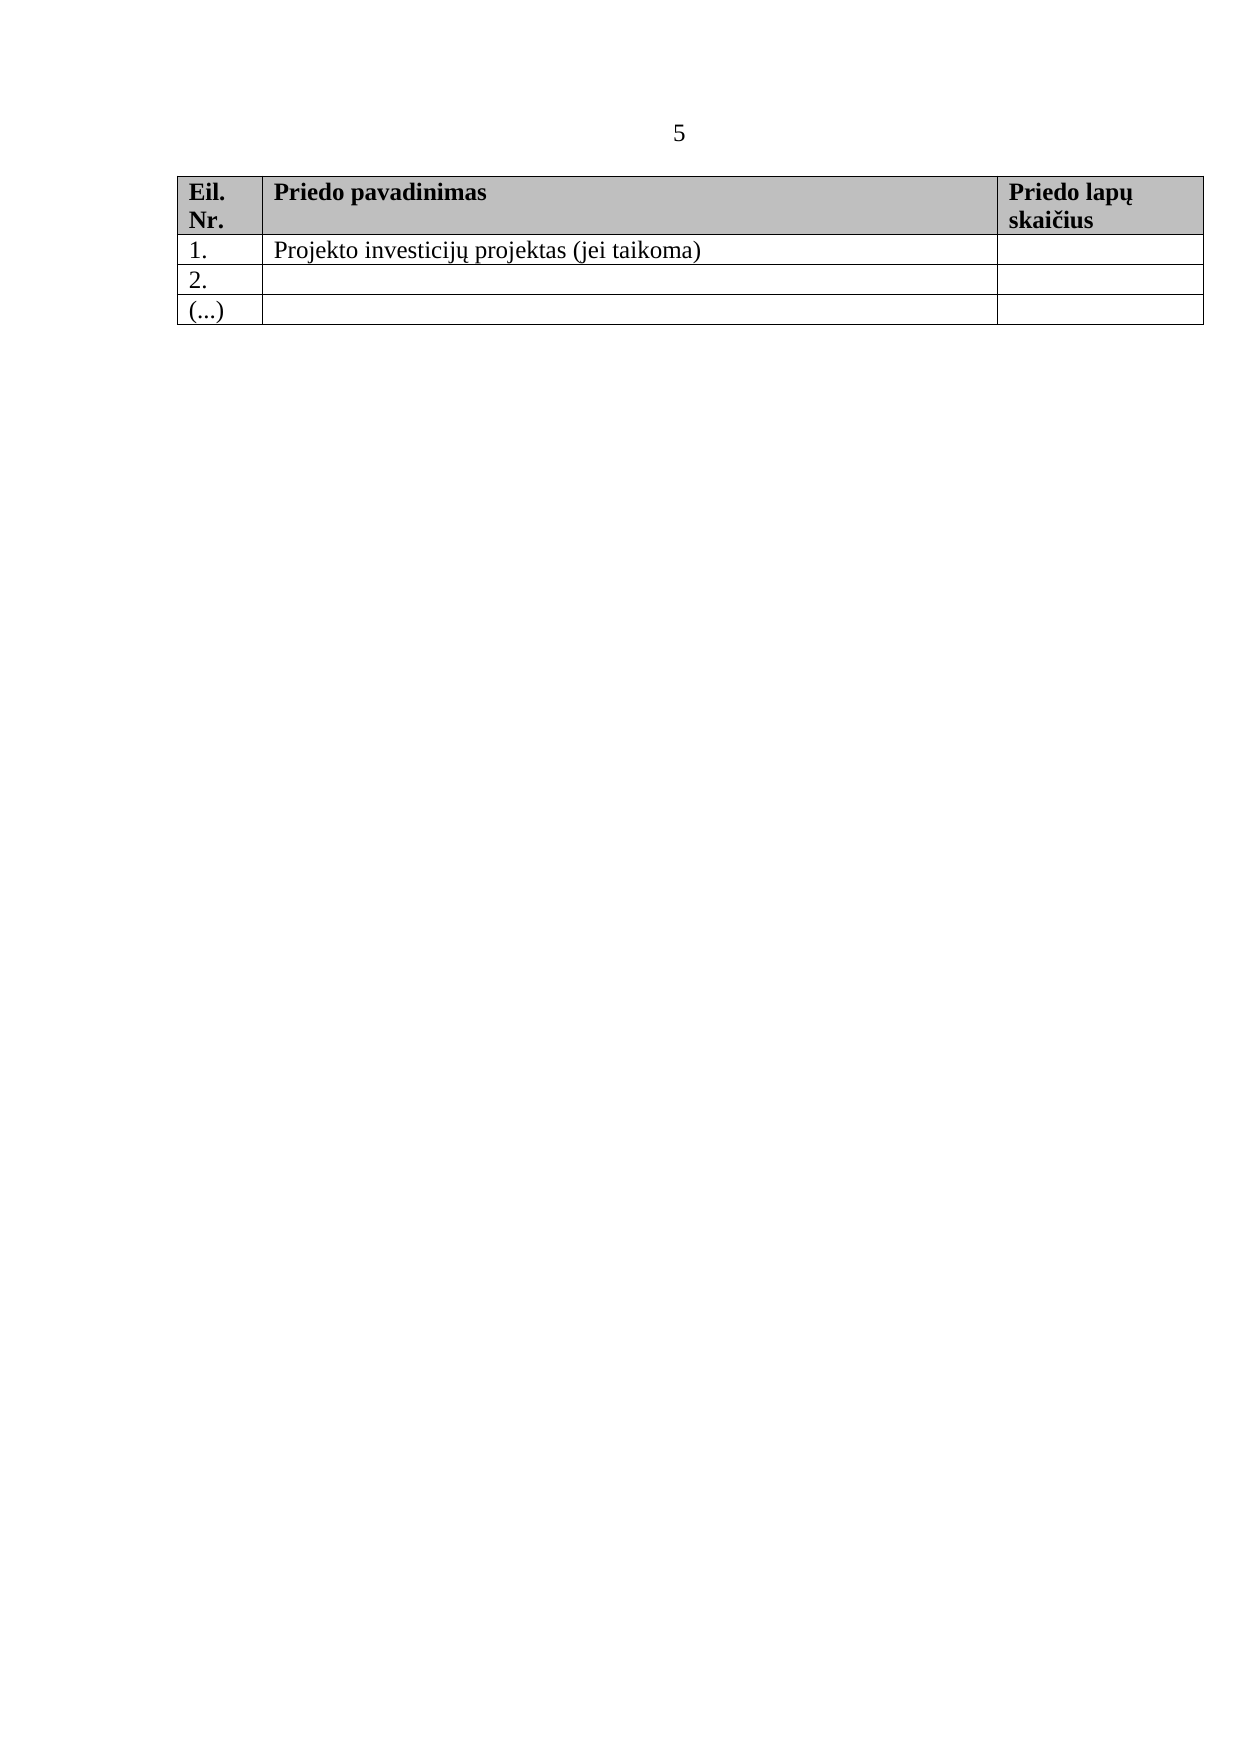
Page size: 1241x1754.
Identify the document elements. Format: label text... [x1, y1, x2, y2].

table_header Eil. Nr. [178, 177, 262, 234]
table_cell Projekto investicijų projektas (jei taikoma) [263, 235, 997, 264]
table_cell [263, 295, 997, 323]
table_header Priedo lapų skaičius [998, 177, 1203, 234]
table_cell [263, 265, 997, 294]
table_cell 2. [178, 265, 262, 294]
table_cell 1. [178, 235, 262, 264]
table_header Priedo pavadinimas [263, 177, 997, 234]
table_cell [998, 265, 1203, 294]
table_cell [998, 235, 1203, 264]
table_cell [998, 295, 1203, 323]
table_cell (...) [178, 295, 262, 323]
